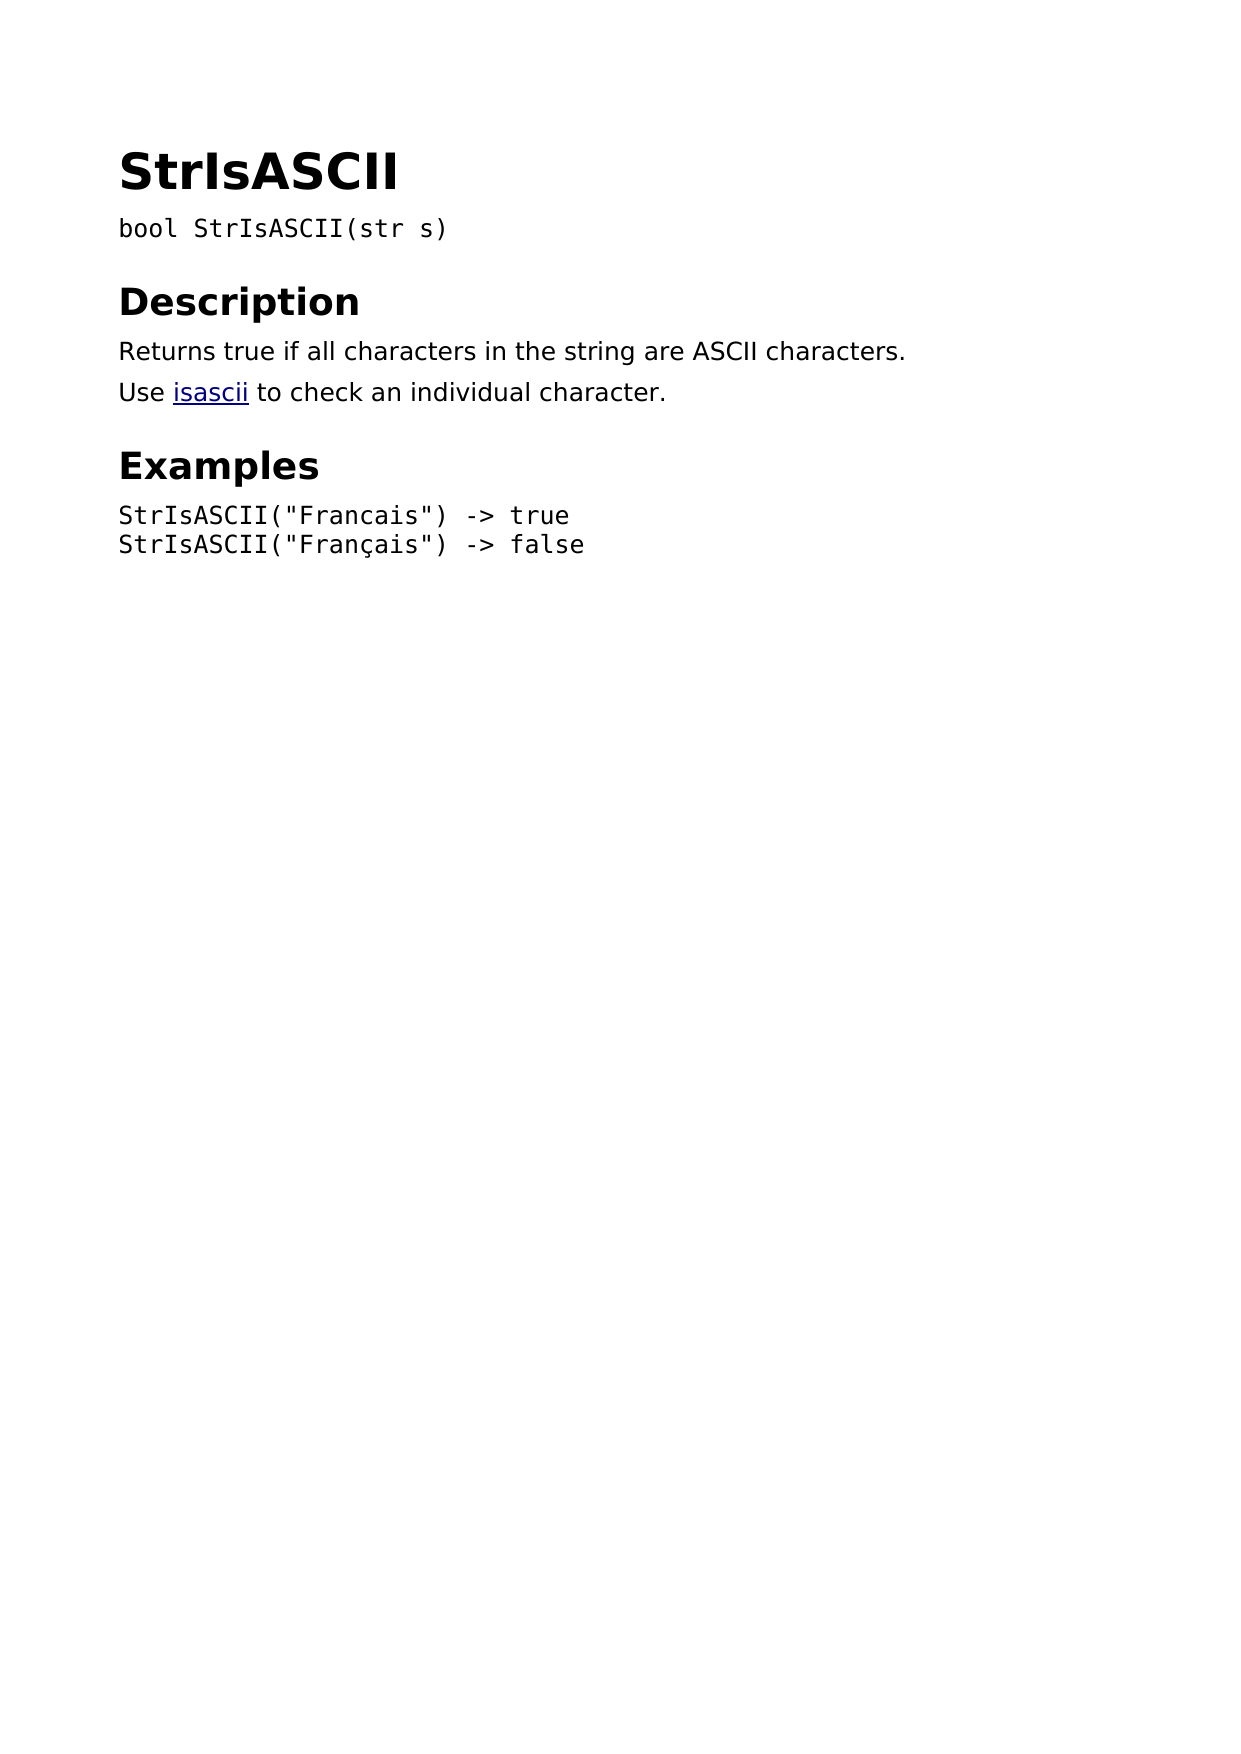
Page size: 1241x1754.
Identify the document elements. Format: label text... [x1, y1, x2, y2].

text Returns true if all characters in the string are ASCII characters. [118, 337, 1122, 366]
subtitle StrIsASCII [118, 143, 1122, 201]
text Use isascii to check an individual character. [118, 378, 1122, 407]
text bool StrIsASCII(str s) [118, 214, 1122, 243]
text StrIsASCII("Francais") -> true StrIsASCII("Français") -> false [118, 501, 1122, 559]
subtitle Examples [118, 445, 1122, 489]
subtitle Description [118, 281, 1122, 324]
